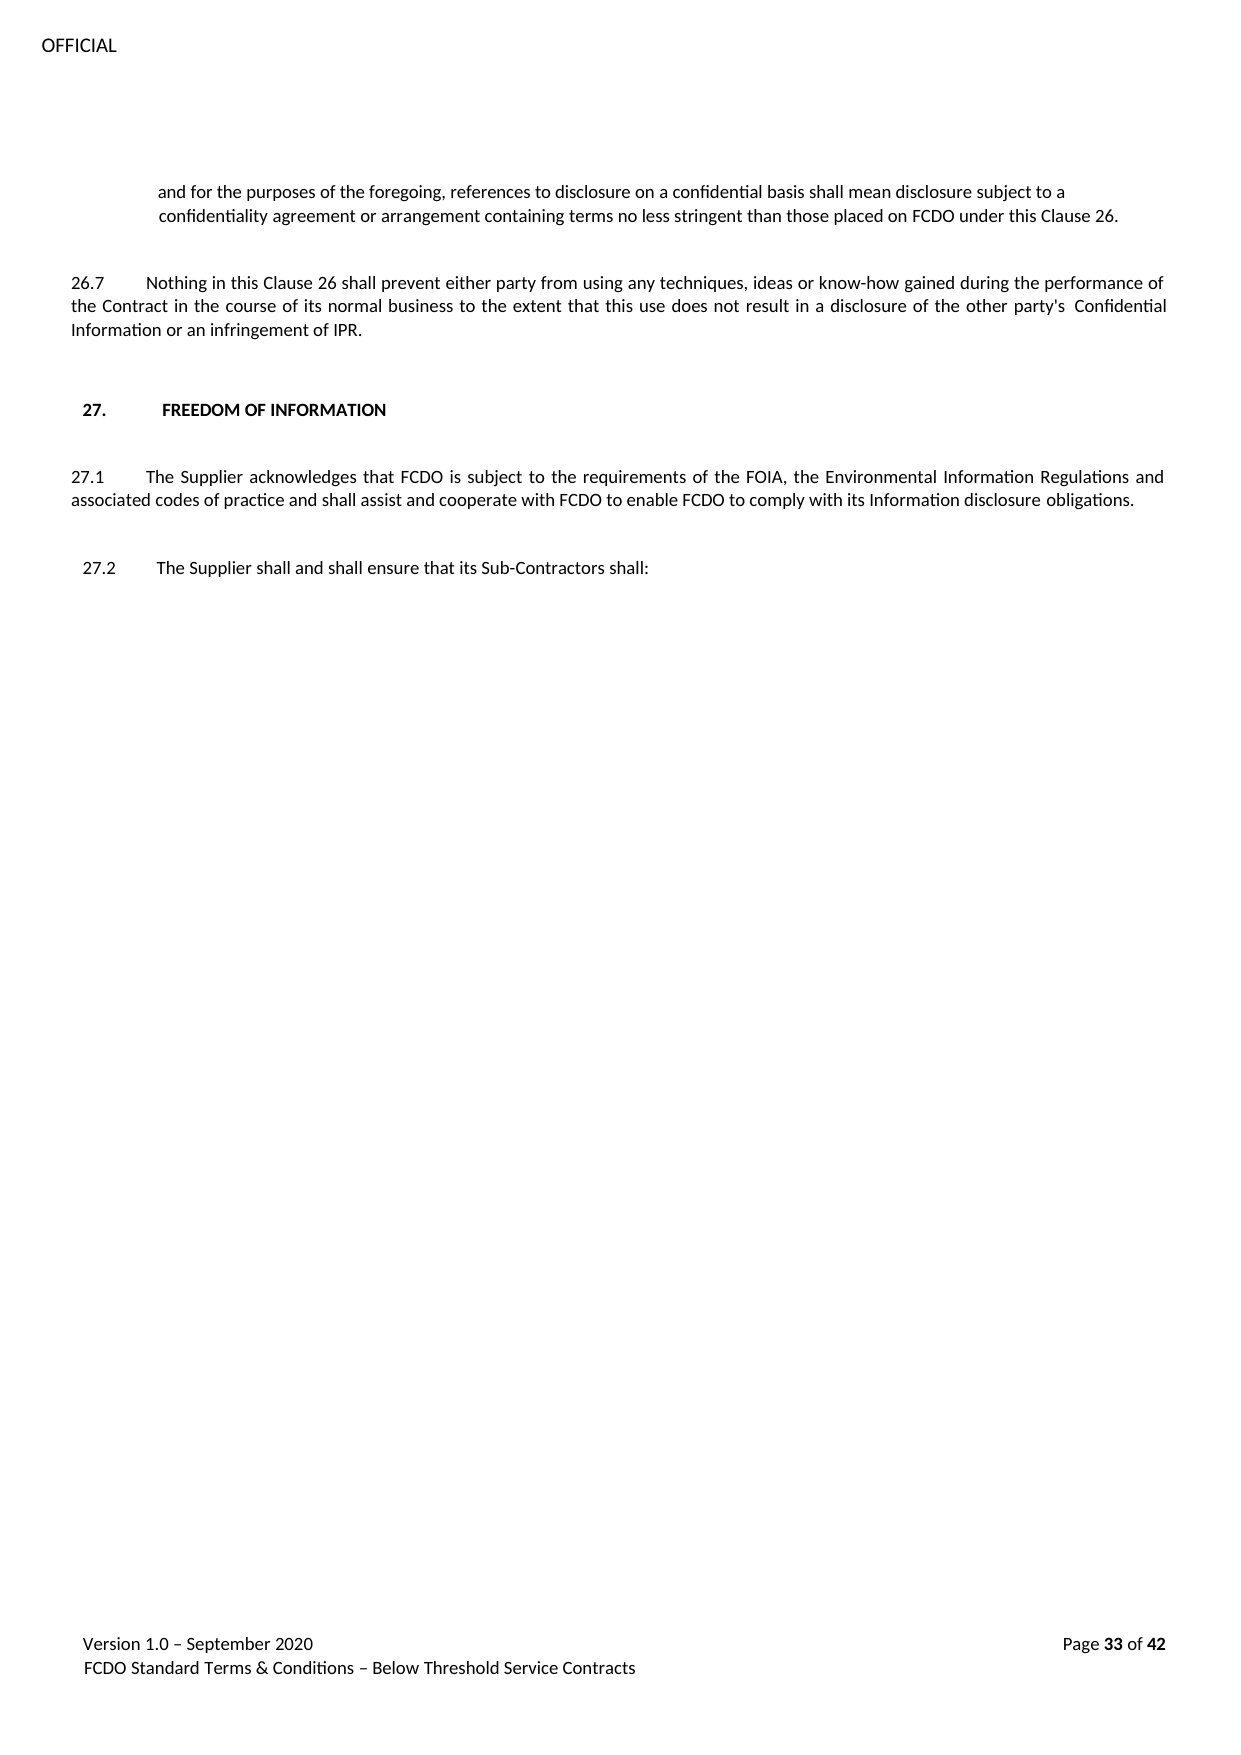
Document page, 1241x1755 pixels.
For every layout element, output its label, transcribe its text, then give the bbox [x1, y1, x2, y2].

text and for the purposes of the foregoing, references to disclosure on a confidential basis shall mean disclosure subject to a confidentiality agreement or arrangement containing terms no less stringent than those placed on FCDO under this Clause 26. [158, 181, 1178, 227]
list The Supplier acknowledges that FCDO is subject to the requirements of the FOIA, the Environmental Information Regulations and associated codes of practice and shall assist and cooperate with FCDO to enable FCDO to comply with its Information disclosure obligations. [71, 465, 1166, 511]
subtitle FREEDOM OF INFORMATION [82, 398, 1178, 421]
list Nothing in this Clause 26 shall prevent either party from using any techniques, ideas or know-how gained during the performance of the Contract in the course of its normal business to the extent that this use does not result in a disclosure of the other party's Confidential Information or an infringement of IPR. [71, 271, 1167, 341]
list The Supplier shall and shall ensure that its Sub-Contractors shall: [82, 556, 1178, 579]
